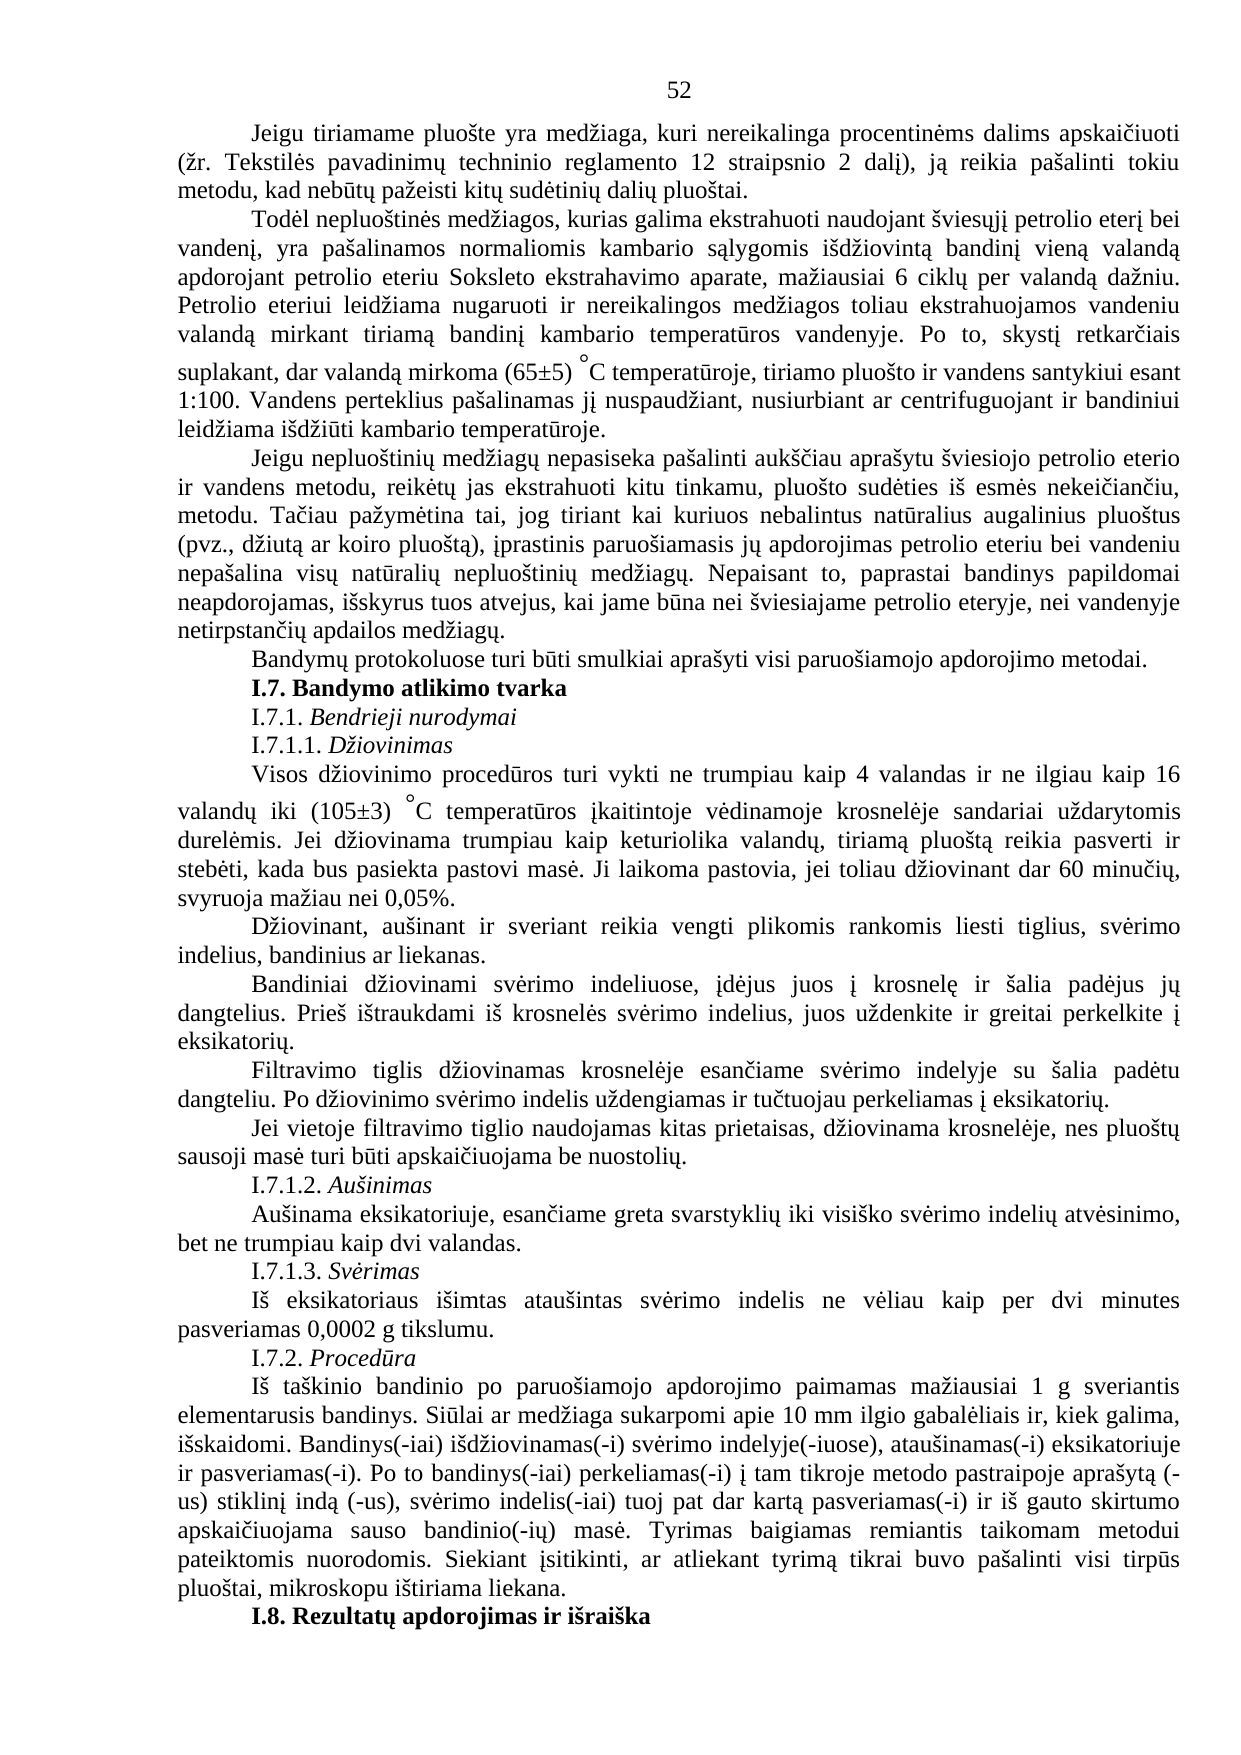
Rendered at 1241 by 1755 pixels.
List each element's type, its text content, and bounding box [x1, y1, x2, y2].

text Džiovinant, aušinant ir sveriant reikia vengti plikomis rankomis liesti tiglius, svėrimo indelius, bandinius ar liekanas. [177, 911, 1181, 969]
text Jeigu tiriamame pluošte yra medžiaga, kuri nereikalinga procentinėms dalims apskaičiuoti (žr. Tekstilės pavadinimų techninio reglamento 12 straipsnio 2 dalį), ją reikia pašalinti tokiu metodu, kad nebūtų pažeisti kitų sudėtinių dalių pluoštai. [177, 118, 1181, 204]
text I.8. Rezultatų apdorojimas ir išraiška [177, 1601, 1181, 1630]
text Bandiniai džiovinami svėrimo indeliuose, įdėjus juos į krosnelę ir šalia padėjus jų dangtelius. Prieš ištraukdami iš krosnelės svėrimo indelius, juos uždenkite ir greitai perkelkite į eksikatorių. [177, 969, 1181, 1055]
text I.7.1. Bendrieji nurodymai [177, 702, 1181, 730]
text Iš taškinio bandinio po paruošiamojo apdorojimo paimamas mažiausiai 1 g sveriantis elementarusis bandinys. Siūlai ar medžiaga sukarpomi apie 10 mm ilgio gabalėliais ir, kiek galima, išskaidomi. Bandinys(-iai) išdžiovinamas(-i) svėrimo indelyje(-iuose), ataušinamas(-i) eksikatoriuje ir pasveriamas(-i). Po to bandinys(-iai) perkeliamas(-i) į tam tikroje metodo pastraipoje aprašytą (-us) stiklinį indą (-us), svėrimo indelis(-iai) tuoj pat dar kartą pasveriamas(-i) ir iš gauto skirtumo apskaičiuojama sauso bandinio(-ių) masė. Tyrimas baigiamas remiantis taikomam metodui pateiktomis nuorodomis. Siekiant įsitikinti, ar atliekant tyrimą tikrai buvo pašalinti visi tirpūs pluoštai, mikroskopu ištiriama liekana. [177, 1371, 1181, 1601]
text Bandymų protokoluose turi būti smulkiai aprašyti visi paruošiamojo apdorojimo metodai. [177, 644, 1181, 673]
text Filtravimo tiglis džiovinamas krosnelėje esančiame svėrimo indelyje su šalia padėtu dangteliu. Po džiovinimo svėrimo indelis uždengiamas ir tučtuojau perkeliamas į eksikatorių. [177, 1055, 1181, 1113]
text Visos džiovinimo procedūros turi vykti ne trumpiau kaip 4 valandas ir ne ilgiau kaip 16 valandų iki (105±3) °C temperatūros įkaitintoje vėdinamoje krosnelėje sandariai uždarytomis durelėmis. Jei džiovinama trumpiau kaip keturiolika valandų, tiriamą pluoštą reikia pasverti ir stebėti, kada bus pasiekta pastovi masė. Ji laikoma pastovia, jei toliau džiovinant dar 60 minučių, svyruoja mažiau nei 0,05%. [177, 759, 1181, 911]
text Jeigu nepluoštinių medžiagų nepasiseka pašalinti aukščiau aprašytu šviesiojo petrolio eterio ir vandens metodu, reikėtų jas ekstrahuoti kitu tinkamu, pluošto sudėties iš esmės nekeičiančiu, metodu. Tačiau pažymėtina tai, jog tiriant kai kuriuos nebalintus natūralius augalinius pluoštus (pvz., džiutą ar koiro pluoštą), įprastinis paruošiamasis jų apdorojimas petrolio eteriu bei vandeniu nepašalina visų natūralių nepluoštinių medžiagų. Nepaisant to, paprastai bandinys papildomai neapdorojamas, išskyrus tuos atvejus, kai jame būna nei šviesiajame petrolio eteryje, nei vandenyje netirpstančių apdailos medžiagų. [177, 443, 1181, 644]
text I.7.1.2. Aušinimas [177, 1170, 1181, 1199]
text I.7. Bandymo atlikimo tvarka [177, 673, 1181, 702]
text I.7.1.1. Džiovinimas [177, 730, 1181, 759]
text Jei vietoje filtravimo tiglio naudojamas kitas prietaisas, džiovinama krosnelėje, nes pluoštų sausoji masė turi būti apskaičiuojama be nuostolių. [177, 1113, 1181, 1170]
text I.7.2. Procedūra [177, 1343, 1181, 1371]
text I.7.1.3. Svėrimas [177, 1256, 1181, 1285]
text Todėl nepluoštinės medžiagos, kurias galima ekstrahuoti naudojant šviesųjį petrolio eterį bei vandenį, yra pašalinamos normaliomis kambario sąlygomis išdžiovintą bandinį vieną valandą apdorojant petrolio eteriu Soksleto ekstrahavimo aparate, mažiausiai 6 ciklų per valandą dažniu. Petrolio eteriui leidžiama nugaruoti ir nereikalingos medžiagos toliau ekstrahuojamos vandeniu valandą mirkant tiriamą bandinį kambario temperatūros vandenyje. Po to, skystį retkarčiais suplakant, dar valandą mirkoma (65±5) °C temperatūroje, tiriamo pluošto ir vandens santykiui esant 1:100. Vandens perteklius pašalinamas jį nuspaudžiant, nusiurbiant ar centrifuguojant ir bandiniui leidžiama išdžiūti kambario temperatūroje. [177, 204, 1181, 443]
text Aušinama eksikatoriuje, esančiame greta svarstyklių iki visiško svėrimo indelių atvėsinimo, bet ne trumpiau kaip dvi valandas. [177, 1199, 1181, 1256]
text Iš eksikatoriaus išimtas ataušintas svėrimo indelis ne vėliau kaip per dvi minutes pasveriamas 0,0002 g tikslumu. [177, 1285, 1181, 1343]
